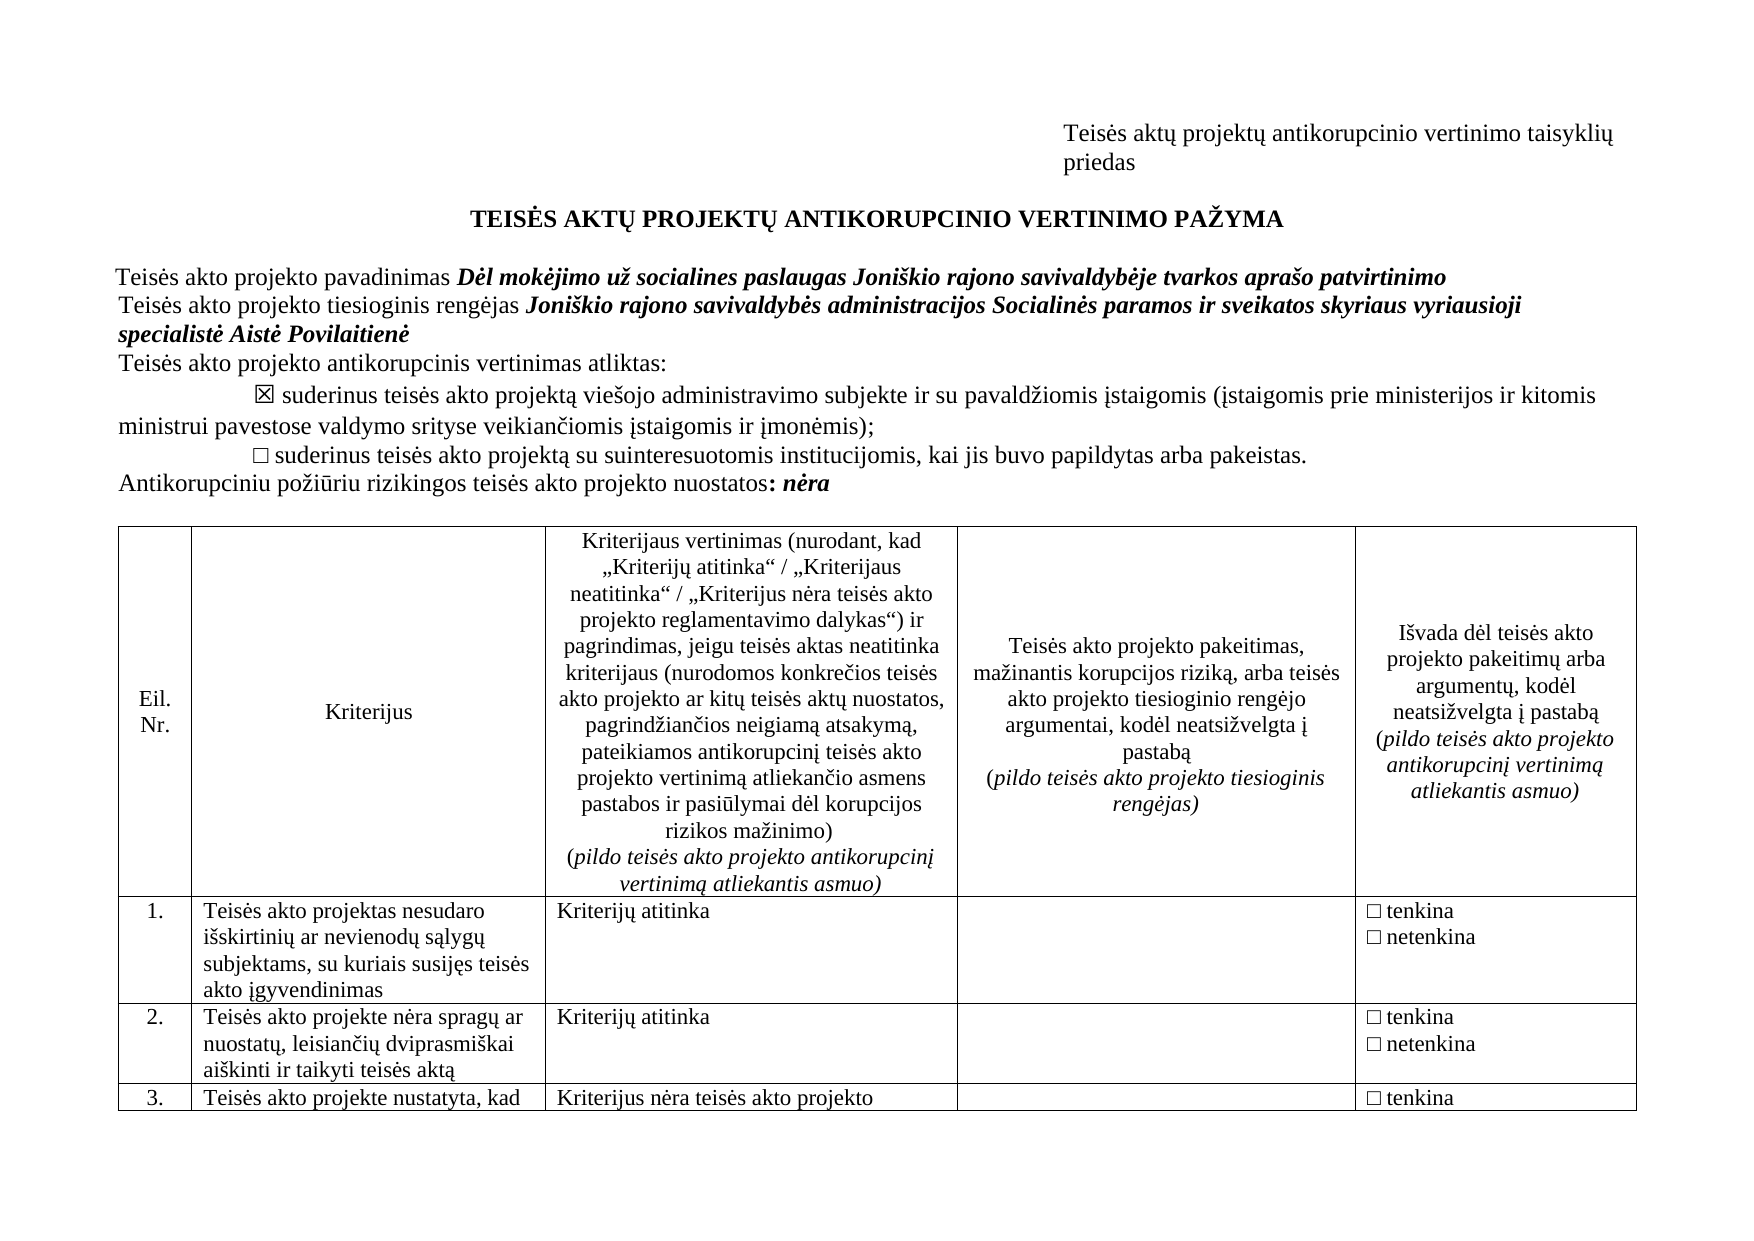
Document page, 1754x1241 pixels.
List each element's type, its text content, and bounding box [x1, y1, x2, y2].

table_header Eil. Nr. [119, 527, 191, 896]
table_header Išvada dėl teisės akto projekto pakeitimų arba argumentų, kodėl neatsižvelgta į pastabą (pildo teisės akto projekto antikorupcinį vertinimą atliekantis asmuo) [1356, 527, 1636, 896]
table_cell □ tenkina □ netenkina [1356, 897, 1636, 1002]
text ☒ suderinus teisės akto projektą viešojo administravimo subjekte ir su pavaldžiomis įstaigomis (įstaigomis prie ministerijos ir kitomis ministrui pavestose valdymo srityse veikiančiomis įstaigomis ir įmonėmis); [118, 377, 1636, 440]
table_cell Kriterijų atitinka [546, 1004, 957, 1082]
table_cell [1637, 1003, 1727, 1082]
table_header Teisės akto projekto pakeitimas, mažinantis korupcijos riziką, arba teisės akto projekto tiesioginio rengėjo argumentai, kodėl neatsižvelgta į pastabą (pildo teisės akto projekto tiesioginis rengėjas) [958, 527, 1355, 896]
table_header [1637, 526, 1727, 896]
table_cell □ tenkina □ netenkina [1356, 1004, 1636, 1082]
text Antikorupciniu požiūriu rizikingos teisės akto projekto nuostatos: nėra [118, 468, 1636, 497]
text □ suderinus teisės akto projektą su suinteresuotomis institucijomis, kai jis buvo papildytas arba pakeistas. [118, 440, 1636, 468]
text Teisės aktų projektų antikorupcinio vertinimo taisyklių [1063, 118, 1636, 147]
text priedas [1063, 147, 1636, 176]
table_cell [1637, 1083, 1727, 1110]
text Teisės akto projekto tiesioginis rengėjas Joniškio rajono savivaldybės administracijos Socialinės paramos ir sveikatos skyriaus vyriausioji specialistė Aistė Povilaitienė [118, 291, 1636, 348]
table_cell 3. [119, 1084, 191, 1110]
table_cell 2. [119, 1004, 191, 1082]
table_cell 1. [119, 897, 191, 1002]
table_cell Kriterijų atitinka [546, 897, 957, 1002]
table_cell □ tenkina [1356, 1084, 1636, 1110]
table_cell [1637, 896, 1727, 1002]
text Teisės akto projekto antikorupcinis vertinimas atliktas: [118, 348, 1636, 377]
table_cell Kriterijus nėra teisės akto projekto [546, 1084, 957, 1110]
table_cell Teisės akto projektas nesudaro išskirtinių ar nevienodų sąlygų subjektams, su kuriais susijęs teisės akto įgyvendinimas [192, 897, 545, 1002]
table_cell Teisės akto projekte nėra spragų ar nuostatų, leisiančių dviprasmiškai aiškinti ir taikyti teisės aktą [192, 1004, 545, 1082]
table_cell [958, 897, 1355, 1002]
text TEISĖS AKTŲ PROJEKTŲ ANTIKORUPCINIO VERTINIMO PAŽYMA [118, 204, 1636, 233]
table_header Kriterijaus vertinimas (nurodant, kad „Kriterijų atitinka“ / „Kriterijaus neatitinka“ / „Kriterijus nėra teisės akto projekto reglamentavimo dalykas“) ir pagrindimas, jeigu teisės aktas neatitinka kriterijaus (nurodomos konkrečios teisės akto projekto ar kitų teisės aktų nuostatos, pagrindžiančios neigiamą atsakymą, pateikiamos antikorupcinį teisės akto projekto vertinimą atliekančio asmens pastabos ir pasiūlymai dėl korupcijos rizikos mažinimo) (pildo teisės akto projekto antikorupcinį vertinimą atliekantis asmuo) [546, 527, 957, 896]
table_cell Teisės akto projekte nustatyta, kad [192, 1084, 545, 1110]
table_header Kriterijus [192, 527, 545, 896]
table_cell [958, 1004, 1355, 1082]
table_cell [958, 1084, 1355, 1110]
text Teisės akto projekto pavadinimas Dėl mokėjimo už socialines paslaugas Joniškio rajono savivaldybėje tvarkos aprašo patvirtinimo [115, 262, 1636, 291]
